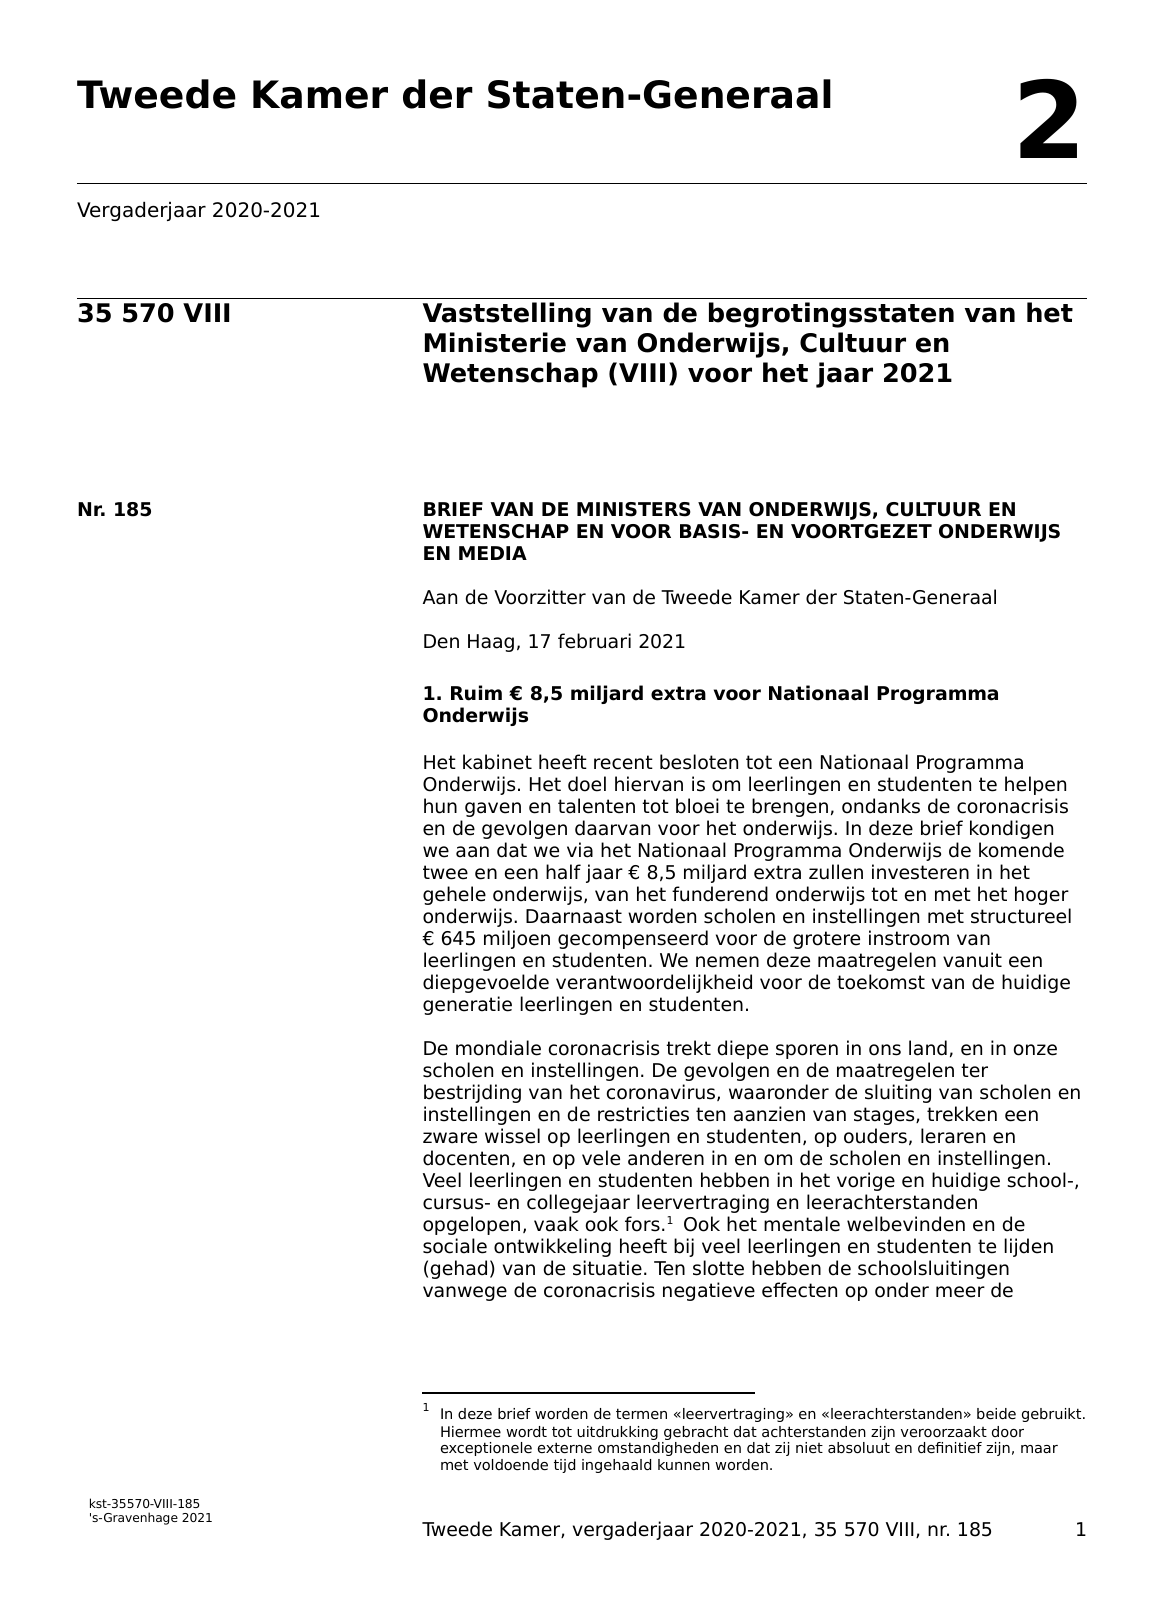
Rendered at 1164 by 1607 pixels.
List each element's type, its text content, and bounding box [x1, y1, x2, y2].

subtitle 35 570 VIII Vaststelling van de begrotingsstaten van het Ministerie van Onderwijs, Cultuur en Wetenschap (VIII) voor het jaar 2021 [77, 299, 1087, 388]
subtitle 1. Ruim € 8,5 miljard extra voor Nationaal Programma Onderwijs [422, 683, 1087, 727]
table_header Tweede Kamer der Staten-Generaal [77, 59, 886, 183]
text 's-Gravenhage 2021 [88, 1511, 323, 1525]
text kst-35570-VIII-185 [88, 1497, 323, 1511]
text Aan de Voorzitter van de Tweede Kamer der Staten-Generaal [422, 587, 1087, 609]
table_cell Vergaderjaar 2020-2021 [77, 184, 1087, 298]
subtitle Nr. 185 BRIEF VAN DE MINISTERS VAN ONDERWIJS, CULTUUR EN WETENSCHAP EN VOOR BASIS- EN VOORTGEZET ONDERWIJS EN MEDIA [77, 499, 1087, 565]
text Het kabinet heeft recent besloten tot een Nationaal Programma Onderwijs. Het doel hiervan is om leerlingen en studenten te helpen hun gaven en talenten tot bloei te brengen, ondanks de coronacrisis en de gevolgen daarvan voor het onderwijs. In deze brief kondigen we aan dat we via het Nationaal Programma Onderwijs de komende twee en een half jaar € 8,5 miljard extra zullen investeren in het gehele onderwijs, van het funderend onderwijs tot en met het hoger onderwijs. Daarnaast worden scholen en instellingen met structureel € 645 miljoen gecompenseerd voor de grotere instroom van leerlingen en studenten. We nemen deze maatregelen vanuit een diepgevoelde verantwoordelijkheid voor de toekomst van de huidige generatie leerlingen en studenten. [422, 752, 1087, 1016]
table_header 2 [886, 59, 1087, 183]
text De mondiale coronacrisis trekt diepe sporen in ons land, en in onze scholen en instellingen. De gevolgen en de maatregelen ter bestrijding van het coronavirus, waaronder de sluiting van scholen en instellingen en de restricties ten aanzien van stages, trekken een zware wissel op leerlingen en studenten, op ouders, leraren en docenten, en op vele anderen in en om de scholen en instellingen. Veel leerlingen en studenten hebben in het vorige en huidige school-, cursus- en collegejaar leervertraging en leerachterstanden opgelopen, vaak ook fors. Ook het mentale welbevinden en de sociale ontwikkeling heeft bij veel leerlingen en studenten te lijden (gehad) van de situatie. Ten slotte hebben de schoolsluitingen vanwege de coronacrisis negatieve effecten op onder meer de [422, 1038, 1087, 1324]
text In deze brief worden de termen «leervertraging» en «leerachterstanden» beide gebruikt. Hiermee wordt tot uitdrukking gebracht dat achterstanden zijn veroorzaakt door exceptionele externe omstandigheden en dat zij niet absoluut en definitief zijn, maar met voldoende tijd ingehaald kunnen worden. [422, 1402, 1087, 1474]
text Den Haag, 17 februari 2021 [422, 631, 1087, 653]
